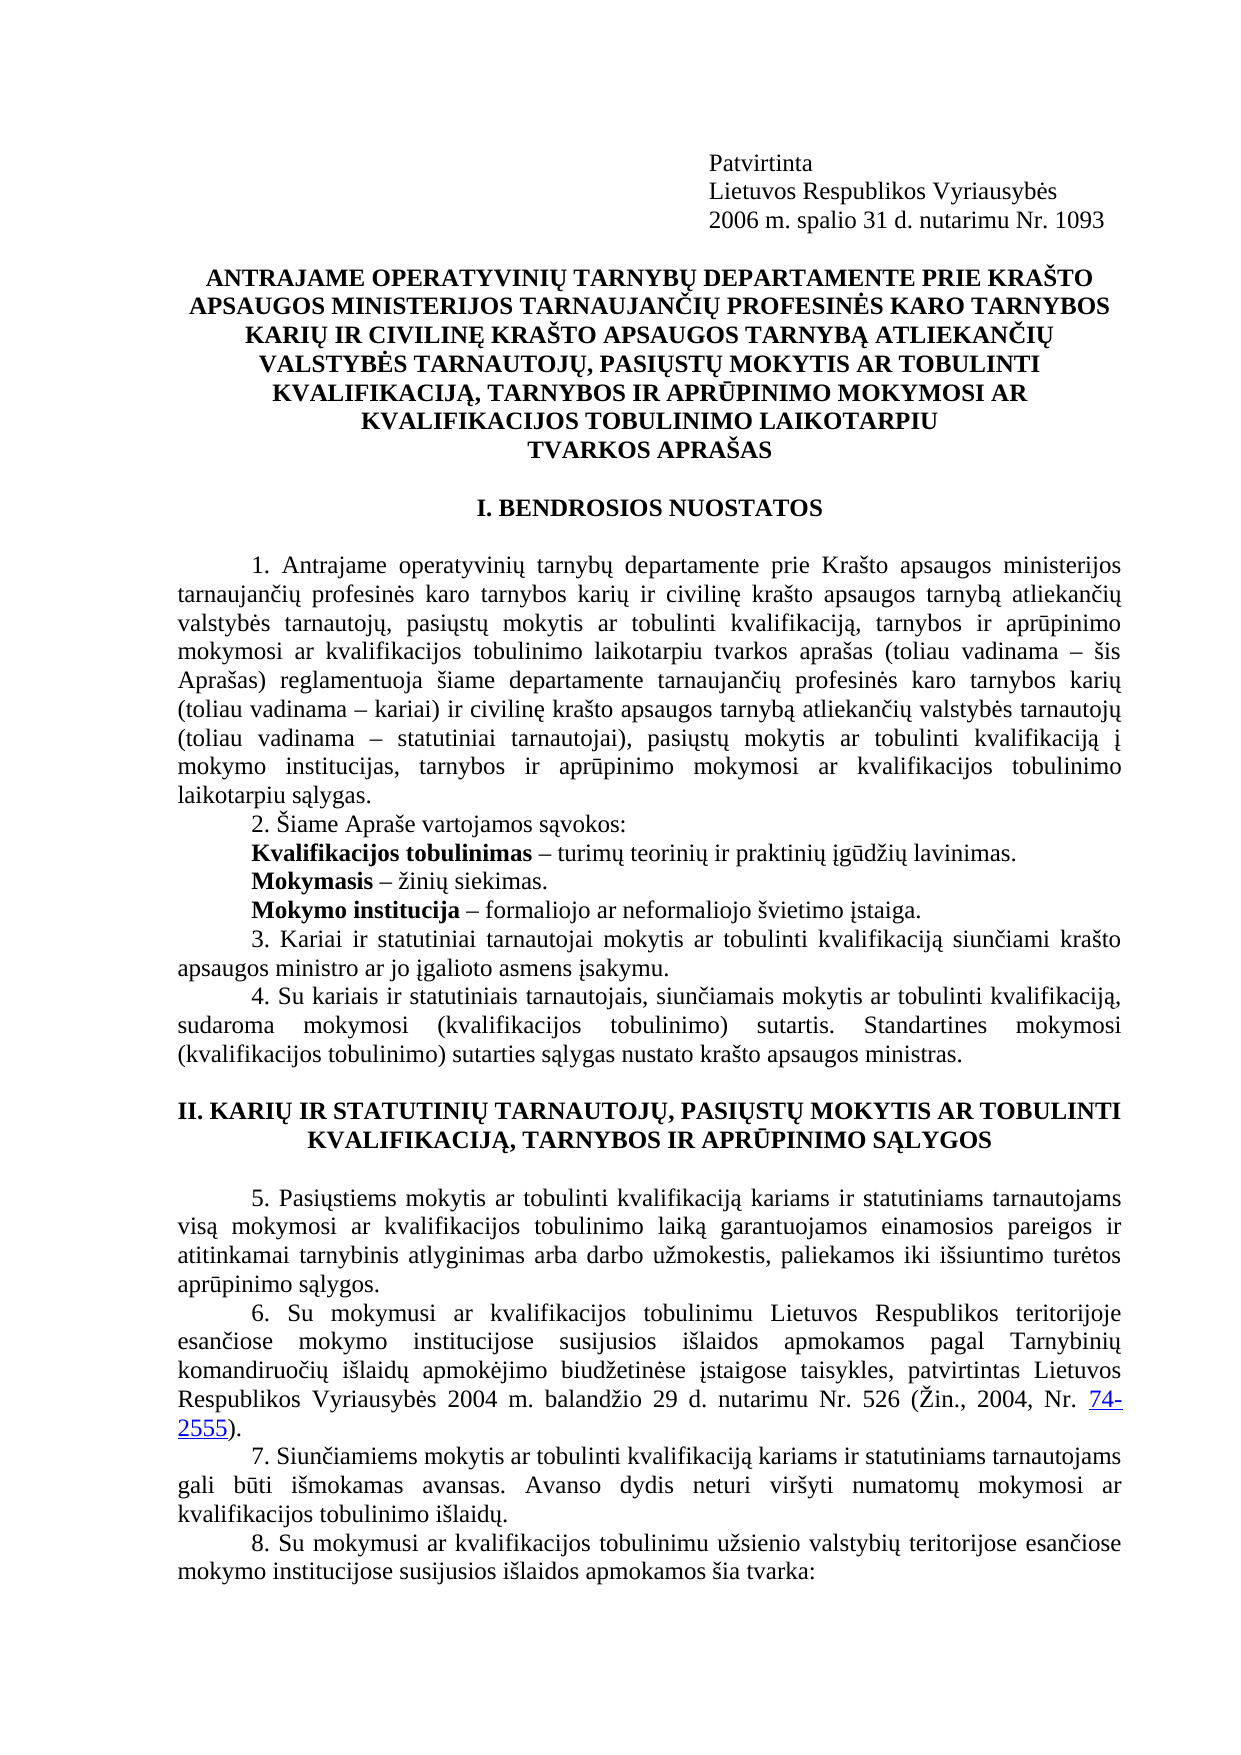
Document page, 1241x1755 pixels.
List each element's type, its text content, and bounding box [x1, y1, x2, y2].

text 8. Su mokymusi ar kvalifikacijos tobulinimu užsienio valstybių teritorijose esančiose mokymo institucijose susijusios išlaidos apmokamos šia tvarka: [177, 1528, 1122, 1585]
text Kvalifikacijos tobulinimas – turimų teorinių ir praktinių įgūdžių lavinimas. [177, 838, 1122, 866]
text Patvirtinta [177, 148, 1122, 176]
text II. KARIŲ IR STATUTINIŲ TARNAUTOJŲ, PASIŲSTŲ MOKYTIS AR TOBULINTI KVALIFIKACIJĄ, TARNYBOS IR APRŪPINIMO SĄLYGOS [177, 1096, 1122, 1154]
text 2. Šiame Apraše vartojamos sąvokos: [177, 809, 1122, 838]
text I. BENDROSIOS NUOSTATOS [177, 493, 1122, 521]
text Lietuvos Respublikos Vyriausybės [177, 176, 1122, 205]
text 6. Su mokymusi ar kvalifikacijos tobulinimu Lietuvos Respublikos teritorijoje esančiose mokymo institucijose susijusios išlaidos apmokamos pagal Tarnybinių komandiruočių išlaidų apmokėjimo biudžetinėse įstaigose taisykles, patvirtintas Lietuvos Respublikos Vyriausybės 2004 m. balandžio 29 d. nutarimu Nr. 526 (Žin., 2004, Nr. 74-2555). [177, 1298, 1122, 1441]
text ANTRAJAME OPERATYVINIŲ TARNYBŲ DEPARTAMENTE PRIE KRAŠTO APSAUGOS MINISTERIJOS TARNAUJANČIŲ PROFESINĖS KARO TARNYBOS KARIŲ IR CIVILINĘ KRAŠTO APSAUGOS TARNYBĄ ATLIEKANČIŲ VALSTYBĖS TARNAUTOJŲ, PASIŲSTŲ MOKYTIS AR TOBULINTI KVALIFIKACIJĄ, TARNYBOS IR APRŪPINIMO MOKYMOSI AR KVALIFIKACIJOS TOBULINIMO LAIKOTARPIU [177, 263, 1122, 435]
text 2006 m. spalio 31 d. nutarimu Nr. 1093 [177, 205, 1122, 234]
text 4. Su kariais ir statutiniais tarnautojais, siunčiamais mokytis ar tobulinti kvalifikaciją, sudaroma mokymosi (kvalifikacijos tobulinimo) sutartis. Standartines mokymosi (kvalifikacijos tobulinimo) sutarties sąlygas nustato krašto apsaugos ministras. [177, 981, 1122, 1068]
text TVARKOS APRAŠAS [177, 435, 1122, 464]
text 7. Siunčiamiems mokytis ar tobulinti kvalifikaciją kariams ir statutiniams tarnautojams gali būti išmokamas avansas. Avanso dydis neturi viršyti numatomų mokymosi ar kvalifikacijos tobulinimo išlaidų. [177, 1441, 1122, 1528]
text 3. Kariai ir statutiniai tarnautojai mokytis ar tobulinti kvalifikaciją siunčiami krašto apsaugos ministro ar jo įgalioto asmens įsakymu. [177, 924, 1122, 981]
text 5. Pasiųstiems mokytis ar tobulinti kvalifikaciją kariams ir statutiniams tarnautojams visą mokymosi ar kvalifikacijos tobulinimo laiką garantuojamos einamosios pareigos ir atitinkamai tarnybinis atlyginimas arba darbo užmokestis, paliekamos iki išsiuntimo turėtos aprūpinimo sąlygos. [177, 1183, 1122, 1298]
text 1. Antrajame operatyvinių tarnybų departamente prie Krašto apsaugos ministerijos tarnaujančių profesinės karo tarnybos karių ir civilinę krašto apsaugos tarnybą atliekančių valstybės tarnautojų, pasiųstų mokytis ar tobulinti kvalifikaciją, tarnybos ir aprūpinimo mokymosi ar kvalifikacijos tobulinimo laikotarpiu tvarkos aprašas (toliau vadinama – šis Aprašas) reglamentuoja šiame departamente tarnaujančių profesinės karo tarnybos karių (toliau vadinama – kariai) ir civilinę krašto apsaugos tarnybą atliekančių valstybės tarnautojų (toliau vadinama – statutiniai tarnautojai), pasiųstų mokytis ar tobulinti kvalifikaciją į mokymo institucijas, tarnybos ir aprūpinimo mokymosi ar kvalifikacijos tobulinimo laikotarpiu sąlygas. [177, 550, 1122, 809]
text Mokymasis – žinių siekimas. [177, 866, 1122, 895]
text Mokymo institucija – formaliojo ar neformaliojo švietimo įstaiga. [177, 895, 1122, 924]
